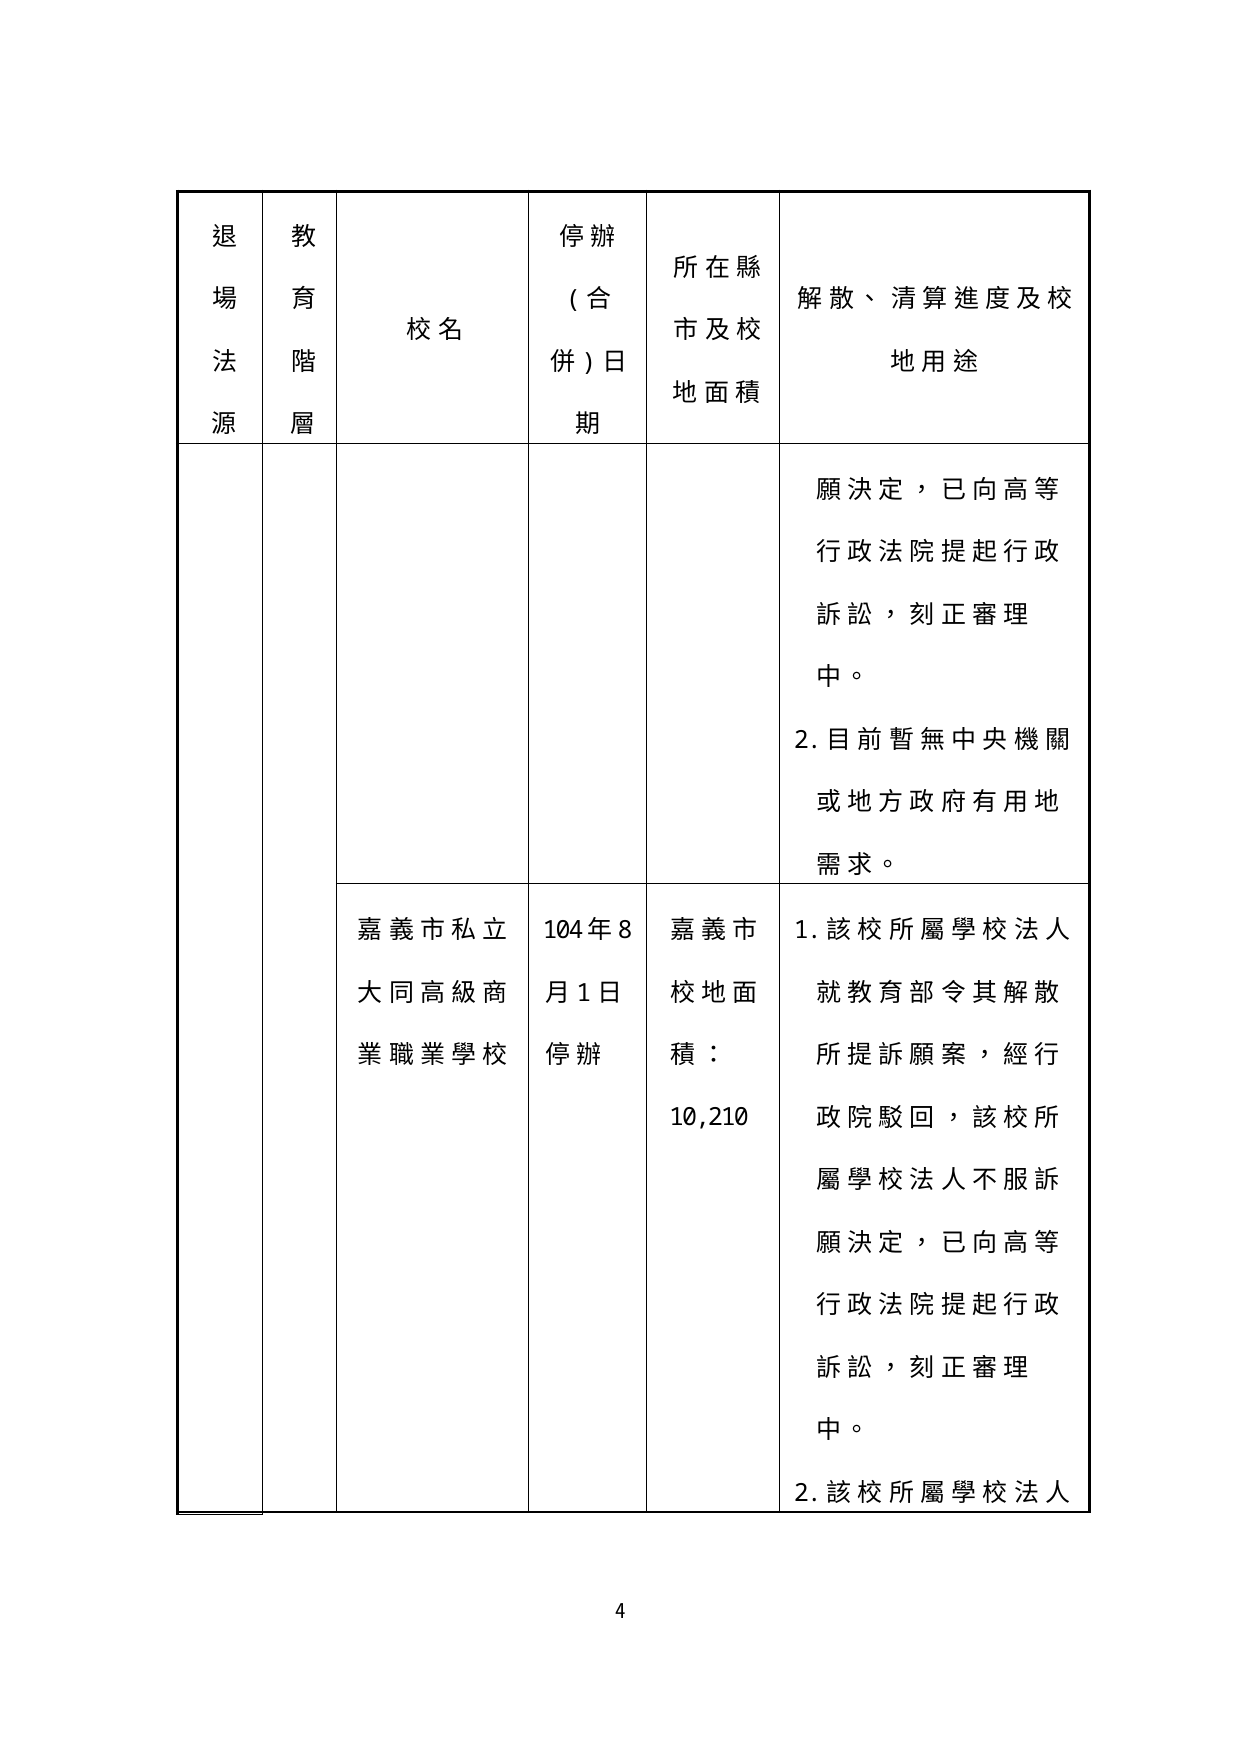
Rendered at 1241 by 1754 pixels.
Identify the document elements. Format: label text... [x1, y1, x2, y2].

table_cell 104年8月1日停辦 [529, 884, 646, 1511]
table_cell [179, 444, 262, 1511]
table_header 解散、清算進度及校地用途 [780, 193, 1088, 443]
table_cell [529, 444, 646, 883]
table_cell [263, 444, 336, 1511]
table_cell 嘉義市 校地面積：10,210 [647, 884, 779, 1511]
table_cell [337, 444, 528, 883]
table_cell 願決定，已向高等行政法院提起行政訴訟，刻正審理中。 2.目前暫無中央機關或地方政府有用地需求。 [780, 444, 1088, 883]
table_cell 1.該校所屬學校法人就教育部令其解散所提訴願案，經行政院駁回，該校所屬學校法人不服訴願決定，已向高等行政法院提起行政訴訟，刻正審理中。 2.該校所屬學校法人 [780, 884, 1088, 1511]
table_header 所在縣市及校地面積 [647, 193, 779, 443]
table_cell [647, 444, 779, 883]
table_header 教育階層 [263, 193, 336, 443]
table_cell 嘉義市私立大同高級商業職業學校 [337, 884, 528, 1511]
table_header 校名 [337, 193, 528, 443]
table_header 退場法源 [179, 193, 262, 443]
table_header 停辦(合併)日期 [529, 193, 646, 443]
